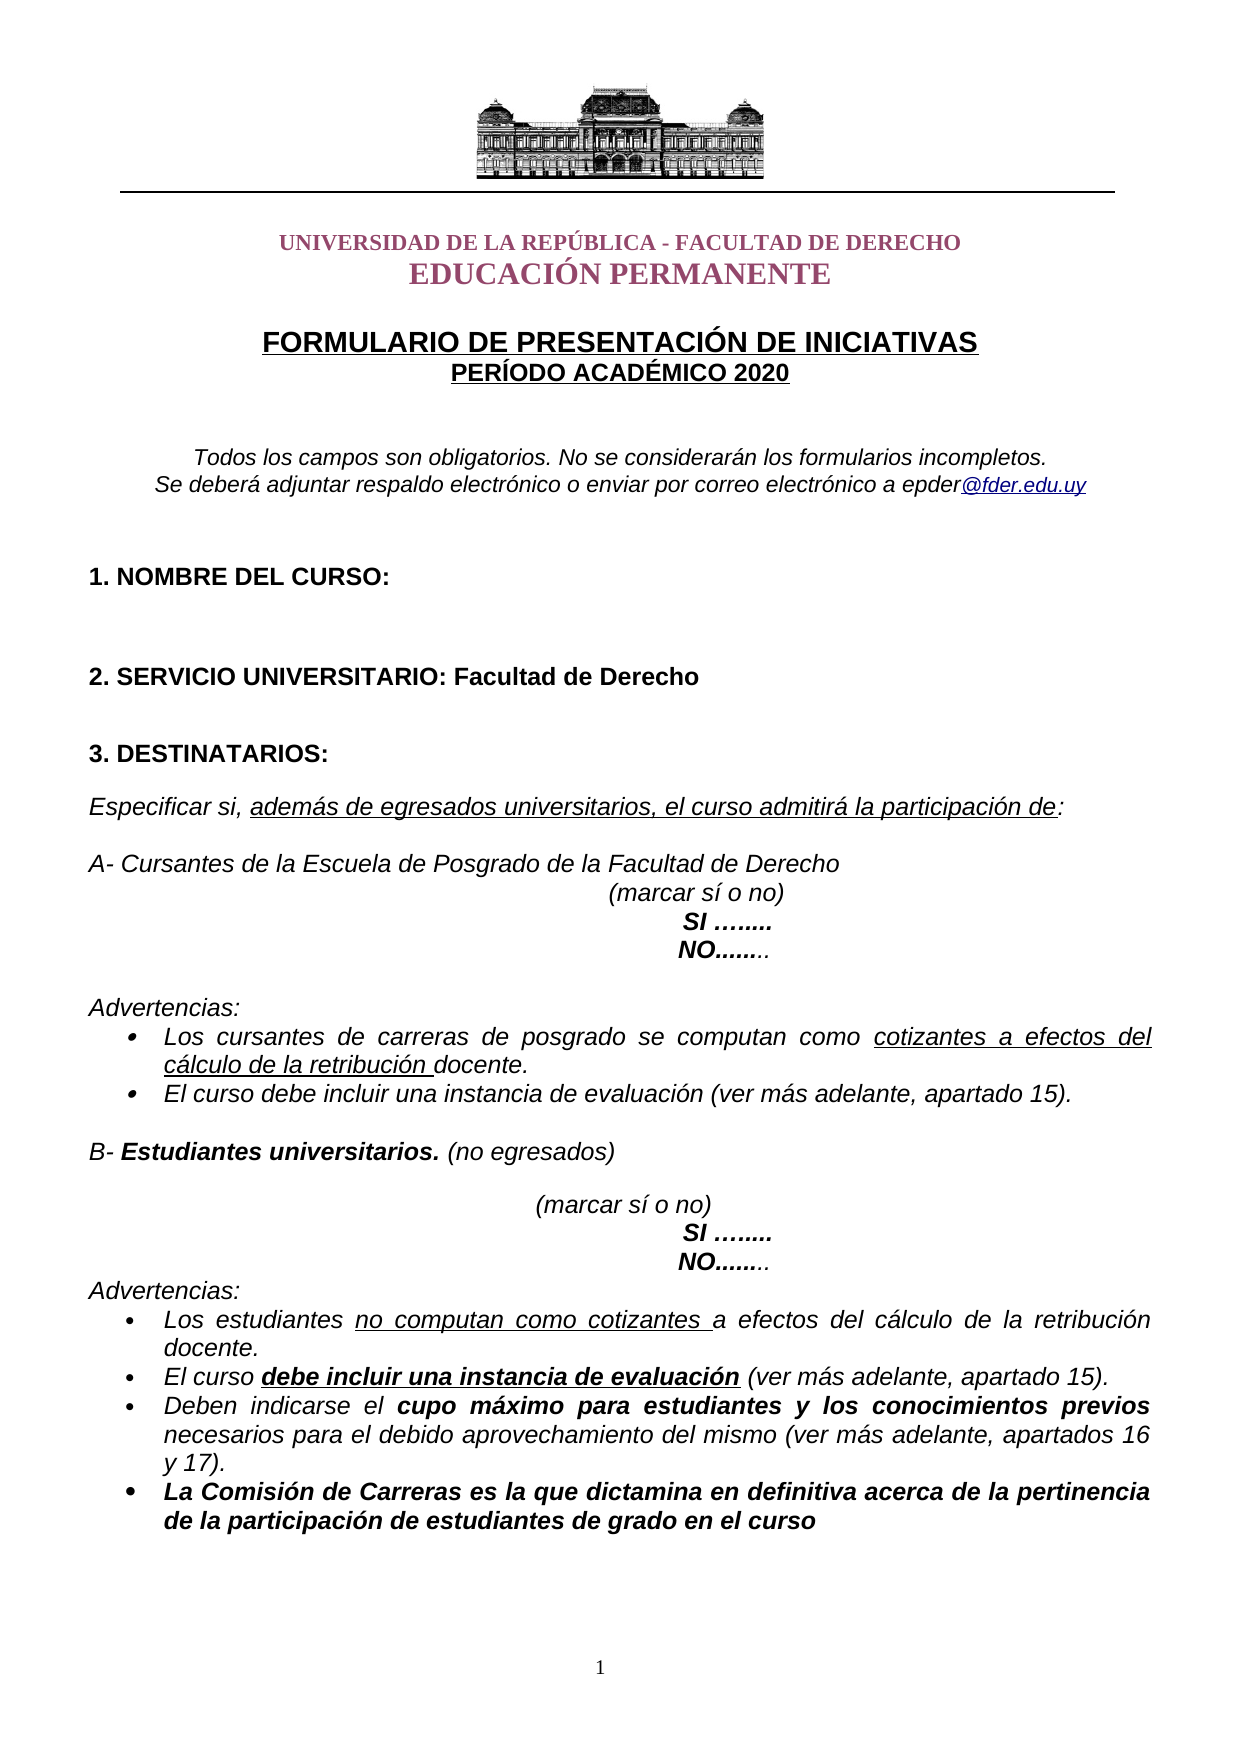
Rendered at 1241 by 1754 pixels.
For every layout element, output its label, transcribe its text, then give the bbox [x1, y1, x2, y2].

text B- Estudiantes universitarios. (no egresados) [89, 1137, 1152, 1166]
text Especificar si, además de egresados universitarios, el curso admitirá la participación de: [89, 792, 1152, 821]
text Todos los campos son obligatorios. No se considerarán los formularios incompletos. [89, 444, 1152, 471]
subtitle PERÍODO ACADÉMICO 2020 [89, 358, 1152, 387]
text (marcar sí o no) [89, 1189, 1152, 1218]
text A- Cursantes de la Escuela de Posgrado de la Facultad de Derecho [89, 849, 1152, 878]
list El curso debe incluir una instancia de evaluación (ver más adelante, apartado 15). [126, 1362, 1152, 1391]
text Se deberá adjuntar respaldo electrónico o enviar por correo electrónico a epder@fder.edu.uy [89, 471, 1152, 497]
list La Comisión de Carreras es la que dictamina en definitiva acerca de la pertinencia de la participación de estudiantes de grado en el curso [126, 1477, 1152, 1535]
text (marcar sí o no) [89, 878, 1152, 907]
text SI …..... [89, 1218, 1152, 1247]
list Los cursantes de carreras de posgrado se computan como cotizantes a efectos del cálculo de la retribución docente. [126, 1022, 1152, 1079]
text Advertencias: [89, 1276, 1152, 1304]
subtitle EDUCACIÓN PERMANENTE [89, 255, 1152, 291]
text Advertencias: [89, 993, 1152, 1022]
subtitle 3. DESTINATARIOS: [89, 739, 1152, 768]
list El curso debe incluir una instancia de evaluación (ver más adelante, apartado 15). [126, 1079, 1152, 1108]
text NO........ [89, 1247, 1152, 1276]
text SI …..... [89, 907, 1152, 936]
subtitle 1. NOMBRE DEL CURSO: [89, 562, 1152, 590]
list Deben indicarse el cupo máximo para estudiantes y los conocimientos previos necesarios para el debido aprovechamiento del mismo (ver más adelante, apartados 16 y 17). [126, 1391, 1152, 1477]
list Los estudiantes no computan como cotizantes a efectos del cálculo de la retribución docente. [126, 1304, 1152, 1362]
text NO........ [89, 936, 1152, 964]
subtitle UNIVERSIDAD DE LA REPÚBLICA - FACULTAD DE DERECHO [89, 229, 1152, 255]
picture [476, 83, 764, 179]
subtitle FORMULARIO DE PRESENTACIÓN DE INICIATIVAS [89, 324, 1152, 358]
subtitle 2. SERVICIO UNIVERSITARIO: Facultad de Derecho [89, 662, 1152, 691]
